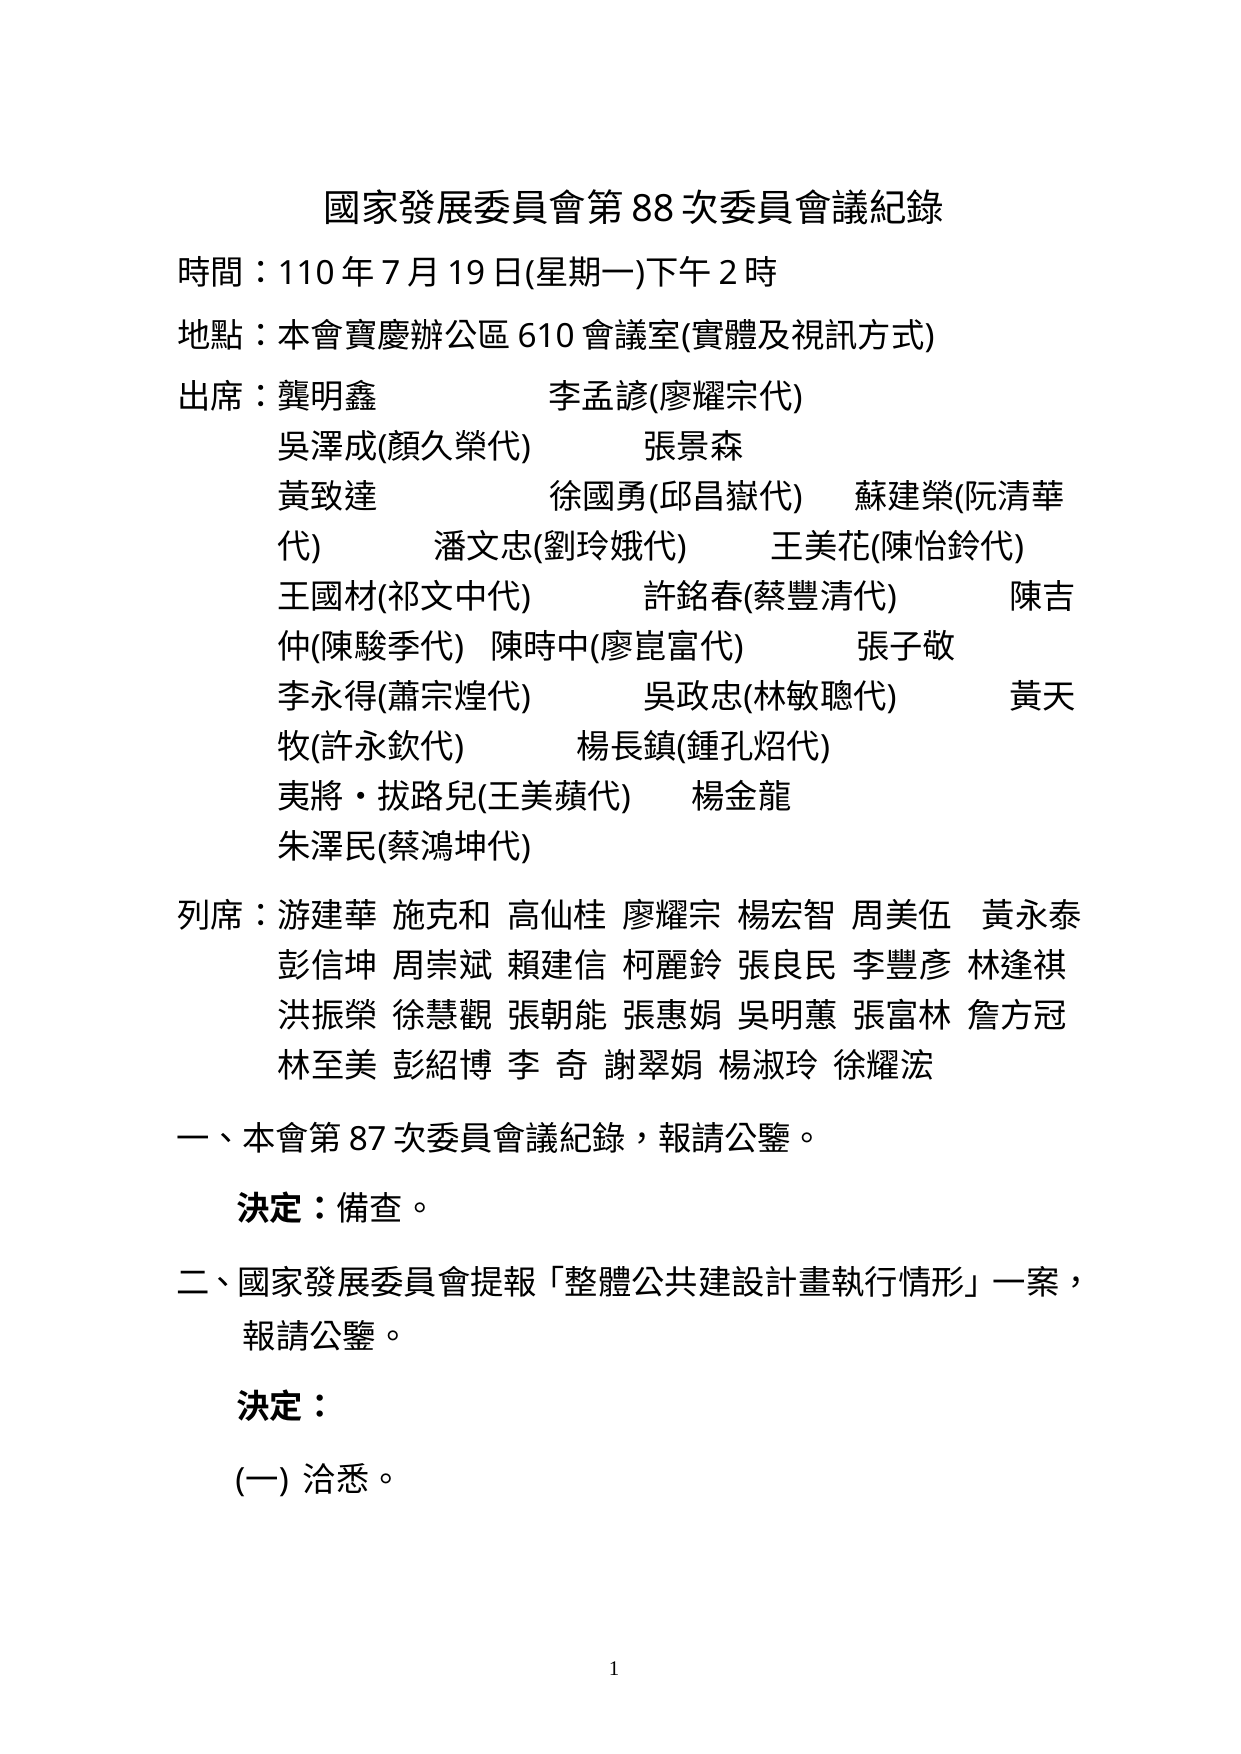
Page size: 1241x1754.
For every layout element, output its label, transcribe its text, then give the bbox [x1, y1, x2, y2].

text 夷將‧拔路兒(王美蘋代) 楊金龍 [277, 768, 1078, 818]
text 吳澤成(顏久榮代) 張景森 [277, 418, 1078, 468]
text 決定：備查。 [236, 1179, 1093, 1231]
text 朱澤民(蔡鴻坤代) [277, 818, 1078, 868]
text 國家發展委員會第88次委員會議紀錄 [190, 177, 1078, 232]
text 時間：110年7月19日(星期一)下午2時 [177, 244, 1078, 294]
text 決定： [236, 1377, 1093, 1429]
text 地點：本會寶慶辦公區610會議室(實體及視訊方式) [177, 307, 1078, 357]
text 出席：龔明鑫 李孟諺(廖耀宗代) [177, 368, 1078, 418]
list 洽悉。 [235, 1447, 1093, 1502]
text 一、本會第87次委員會議紀錄，報請公鑒。 [176, 1106, 1093, 1160]
text 二、國家發展委員會提報「整體公共建設計畫執行情形」一案，報請公鑒。 [176, 1249, 1093, 1358]
text 列席：游建華 施克和 高仙桂 廖耀宗 楊宏智 周美伍 黃永泰 彭信坤 周崇斌 賴建信 柯麗鈴 張良民 李豐彥 林逢祺 洪振榮 徐慧觀 張朝能 張惠娟 吳明蕙 張富林 詹方冠 林至美 彭紹博 李 奇 謝翠娟 楊淑玲 徐耀浤 [177, 887, 1093, 1087]
text 黃致達 徐國勇(邱昌嶽代) 蘇建榮(阮清華代) 潘文忠(劉玲娥代) 王美花(陳怡鈴代) 王國材(祁文中代) 許銘春(蔡豐清代) 陳吉仲(陳駿季代) 陳時中(廖崑富代) 張子敬 李永得(蕭宗煌代) 吳政忠(林敏聰代) 黃天牧(許永欽代) 楊長鎮(鍾孔炤代) [277, 468, 1078, 768]
